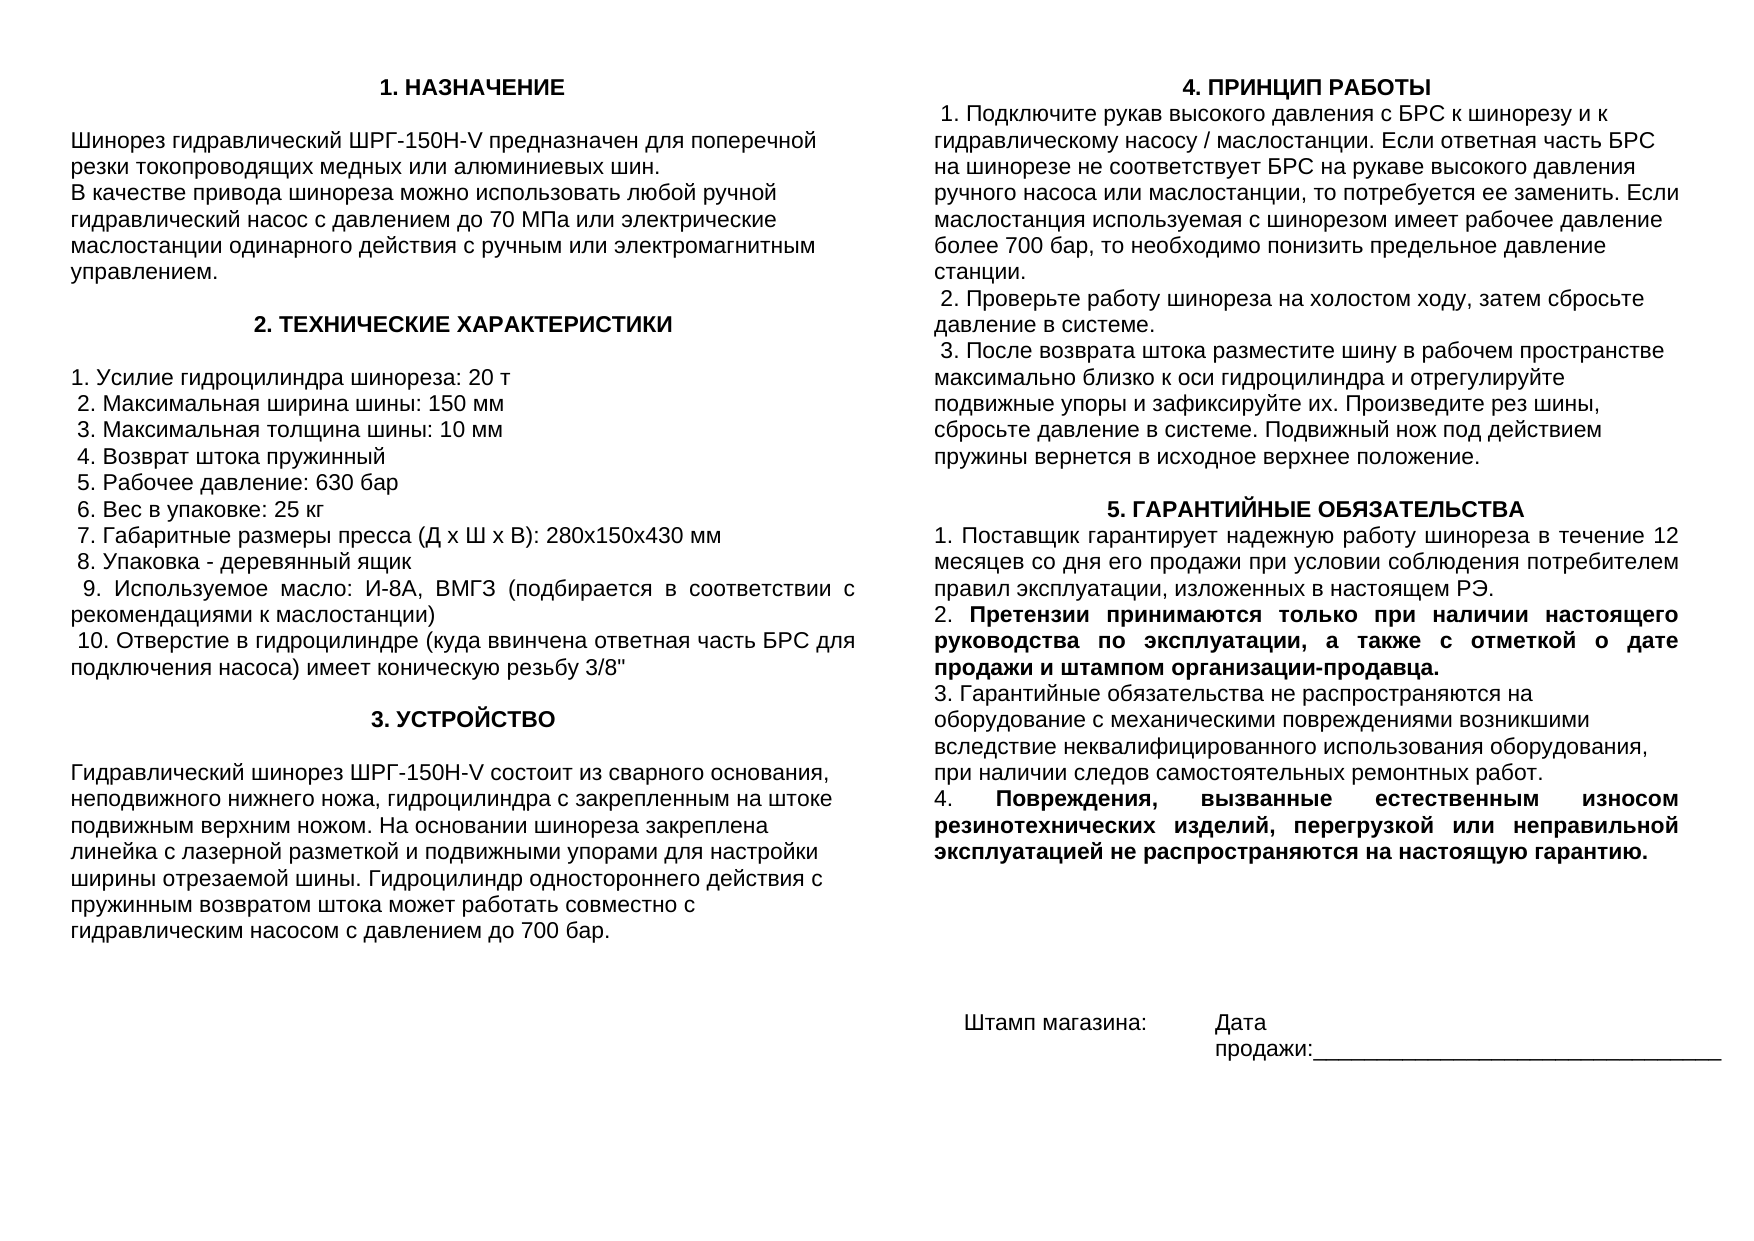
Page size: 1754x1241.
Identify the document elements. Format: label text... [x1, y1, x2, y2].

table_header [867, 74, 923, 1166]
table_cell Дата продажи:________________________________ [1204, 1009, 1691, 1061]
table_cell Штамп магазина: [934, 1009, 1203, 1061]
table_header [934, 945, 1203, 1008]
table_header [1204, 945, 1691, 1008]
table_header 4. ПРИНЦИП РАБОТЫ 1. Подключите рукав высокого давления с БРС к шинорезу и к гидравлическому насосу / маслостанции. Если ответная часть БРС на шинорезе не соответствует БРС на рукаве высокого давления ручного насоса или маслостанции, то потребуется ее заменить. Если маслостанция используемая с шинорезом имеет рабочее давление более 700 бар, то необходимо понизить предельное давление станции. 2. Проверьте работу шинореза на холостом ходу, затем сбросьте давление в системе. 3. После возврата штока разместите шину в рабочем пространстве максимально близко к оси гидроцилиндра и отрегулируйте подвижные упоры и зафиксируйте их. Произведите рез шины, сбросьте давление в системе. Подвижный нож под действием пружины вернется в исходное верхнее положение. 5. ГАРАНТИЙНЫЕ ОБЯЗАТЕЛЬСТВА 1. Поставщик гарантирует надежную работу шинореза в течение 12 месяцев со дня его продажи при условии соблюдения потребителем правил эксплуатации, изложенных в настоящем РЭ. 2. Претензии принимаются только при наличии настоящего руководства по эксплуатации, а также с отметкой о дате продажи и штампом организации-продавца. 3. Гарантийные обязательства не распространяются на оборудование с механическими повреждениями возникшими вследствие неквалифицированного использования оборудования, при наличии следов самостоятельных ремонтных работ. 4. Повреждения, вызванные естественным износом резинотехнических изделий, перегрузкой или неправильной эксплуатацией не распространяются на настоящую гарантию. [923, 74, 1691, 1166]
table_header 1. НАЗНАЧЕНИЕ Шинорез гидравлический ШРГ-150Н-V предназначен для поперечной резки токопроводящих медных или алюминиевых шин. В качестве привода шинореза можно использовать любой ручной гидравлический насос с давлением до 70 МПа или электрические маслостанции одинарного действия с ручным или электромагнитным управлением. 2. ТЕХНИЧЕСКИЕ ХАРАКТЕРИСТИКИ 1. Усилие гидроцилиндра шинореза: 20 т 2. Максимальная ширина шины: 150 мм 3. Максимальная толщина шины: 10 мм 4. Возврат штока пружинный 5. Рабочее давление: 630 бар 6. Вес в упаковке: 25 кг 7. Габаритные размеры пресса (Д х Ш х В): 280x150x430 мм 8. Упаковка - деревянный ящик 9. Используемое масло: И-8А, ВМГЗ (подбирается в соответствии с рекомендациями к маслостанции) 10. Отверстие в гидроцилиндре (куда ввинчена ответная часть БРС для подключения насоса) имеет коническую резьбу 3/8" 3. УСТРОЙСТВО Гидравлический шинорез ШРГ-150Н-V состоит из сварного основания, неподвижного нижнего ножа, гидроцилиндра с закрепленным на штоке подвижным верхним ножом. На основании шинореза закреплена линейка с лазерной разметкой и подвижными упорами для настройки ширины отрезаемой шины. Гидроцилиндр одностороннего действия с пружинным возвратом штока может работать совместно с гидравлическим насосом с давлением до 700 бар. [59, 74, 867, 1166]
